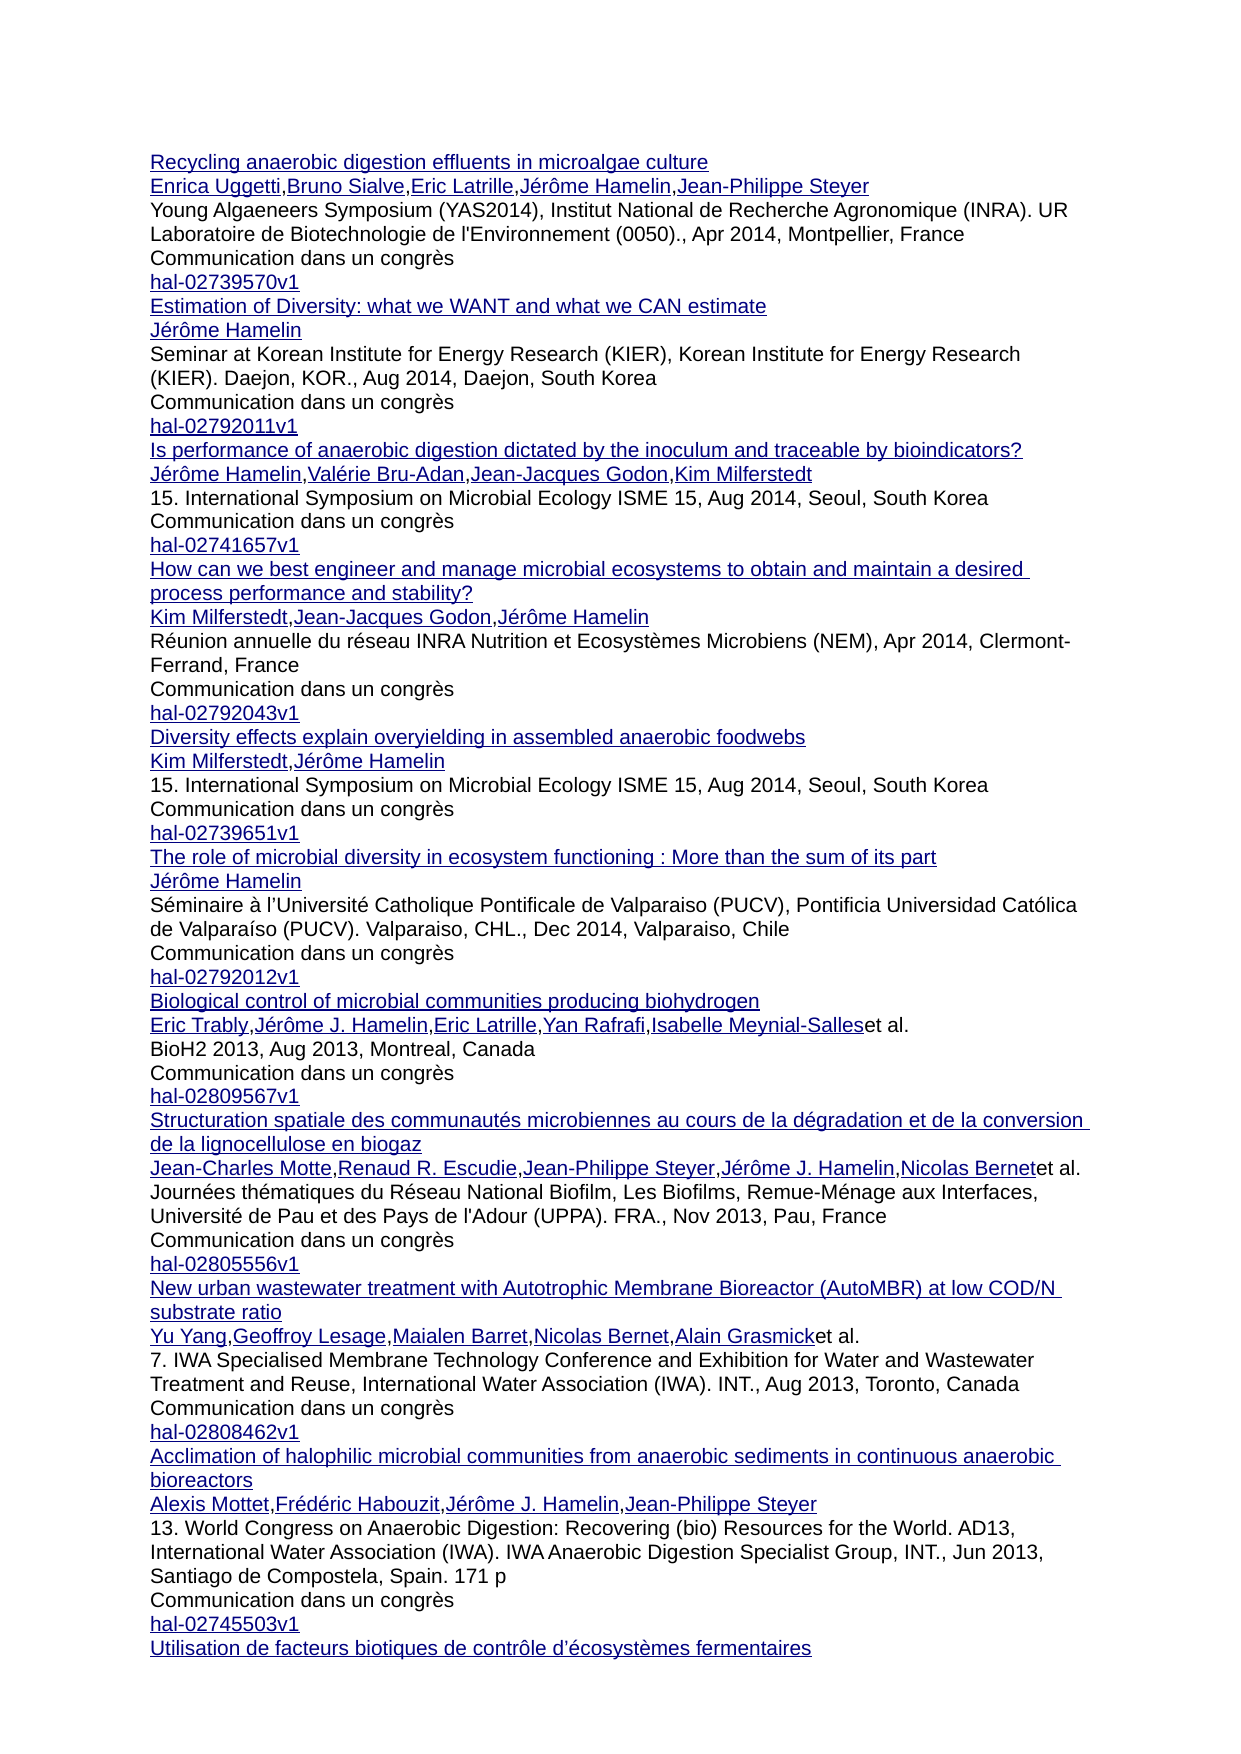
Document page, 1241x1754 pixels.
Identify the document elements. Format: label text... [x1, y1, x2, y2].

table_cell Biological control of microbial communities producing biohydrogen Eric Trably,Jérôme J. Hamelin,Eric Latrille,Yan Rafrafi,Isabelle Meynial-Salleset al. BioH2 2013, Aug 2013, Montreal, Canada Communication dans un congrès hal-02809567v1 [150, 989, 1090, 1108]
table_cell Utilisation de facteurs biotiques de contrôle d’écosystèmes fermentaires [150, 1635, 1090, 1659]
table_cell Is performance of anaerobic digestion dictated by the inoculum and traceable by bioindicators? Jérôme Hamelin,Valérie Bru-Adan,Jean-Jacques Godon,Kim Milferstedt 15. International Symposium on Microbial Ecology ISME 15, Aug 2014, Seoul, South Korea Communication dans un congrès hal-02741657v1 [150, 438, 1090, 557]
table_cell The role of microbial diversity in ecosystem functioning : More than the sum of its part Jérôme Hamelin Séminaire à l’Université Catholique Pontificale de Valparaiso (PUCV), Pontificia Universidad Católica de Valparaíso (PUCV). Valparaiso, CHL., Dec 2014, Valparaiso, Chile Communication dans un congrès hal-02792012v1 [150, 845, 1090, 988]
table_cell Structuration spatiale des communautés microbiennes au cours de la dégradation et de la conversion [150, 1108, 1090, 1129]
table_cell Recycling anaerobic digestion effluents in microalgae culture Enrica Uggetti,Bruno Sialve,Eric Latrille,Jérôme Hamelin,Jean-Philippe Steyer Young Algaeneers Symposium (YAS2014), Institut National de Recherche Agronomique (INRA). UR Laboratoire de Biotechnologie de l'Environnement (0050)., Apr 2014, Montpellier, France Communication dans un congrès hal-02739570v1 [150, 150, 1090, 294]
table_cell de la lignocellulose en biogaz Jean-Charles Motte,Renaud R. Escudie,Jean-Philippe Steyer,Jérôme J. Hamelin,Nicolas Bernetet al. Journées thématiques du Réseau National Biofilm, Les Biofilms, Remue-Ménage aux Interfaces, Université de Pau et des Pays de l'Adour (UPPA). FRA., Nov 2013, Pau, France Communication dans un congrès hal-02805556v1 [150, 1130, 1090, 1276]
table_cell Acclimation of halophilic microbial communities from anaerobic sediments in continuous anaerobic bioreactors Alexis Mottet,Frédéric Habouzit,Jérôme J. Hamelin,Jean-Philippe Steyer 13. World Congress on Anaerobic Digestion: Recovering (bio) Resources for the World. AD13, International Water Association (IWA). IWA Anaerobic Digestion Specialist Group, INT., Jun 2013, Santiago de Compostela, Spain. 171 p Communication dans un congrès hal-02745503v1 [150, 1444, 1090, 1635]
table_cell How can we best engineer and manage microbial ecosystems to obtain and maintain a desired process performance and stability? Kim Milferstedt,Jean-Jacques Godon,Jérôme Hamelin Réunion annuelle du réseau INRA Nutrition et Ecosystèmes Microbiens (NEM), Apr 2014, Clermont-Ferrand, France Communication dans un congrès hal-02792043v1 [150, 557, 1090, 725]
table_cell Estimation of Diversity: what we WANT and what we CAN estimate Jérôme Hamelin Seminar at Korean Institute for Energy Research (KIER), Korean Institute for Energy Research (KIER). Daejon, KOR., Aug 2014, Daejon, South Korea Communication dans un congrès hal-02792011v1 [150, 294, 1090, 437]
table_cell New urban wastewater treatment with Autotrophic Membrane Bioreactor (AutoMBR) at low COD/N substrate ratio Yu Yang,Geoffroy Lesage,Maialen Barret,Nicolas Bernet,Alain Grasmicket al. 7. IWA Specialised Membrane Technology Conference and Exhibition for Water and Wastewater Treatment and Reuse, International Water Association (IWA). INT., Aug 2013, Toronto, Canada Communication dans un congrès hal-02808462v1 [150, 1276, 1090, 1444]
table_cell Diversity effects explain overyielding in assembled anaerobic foodwebs Kim Milferstedt,Jérôme Hamelin 15. International Symposium on Microbial Ecology ISME 15, Aug 2014, Seoul, South Korea Communication dans un congrès hal-02739651v1 [150, 725, 1090, 845]
